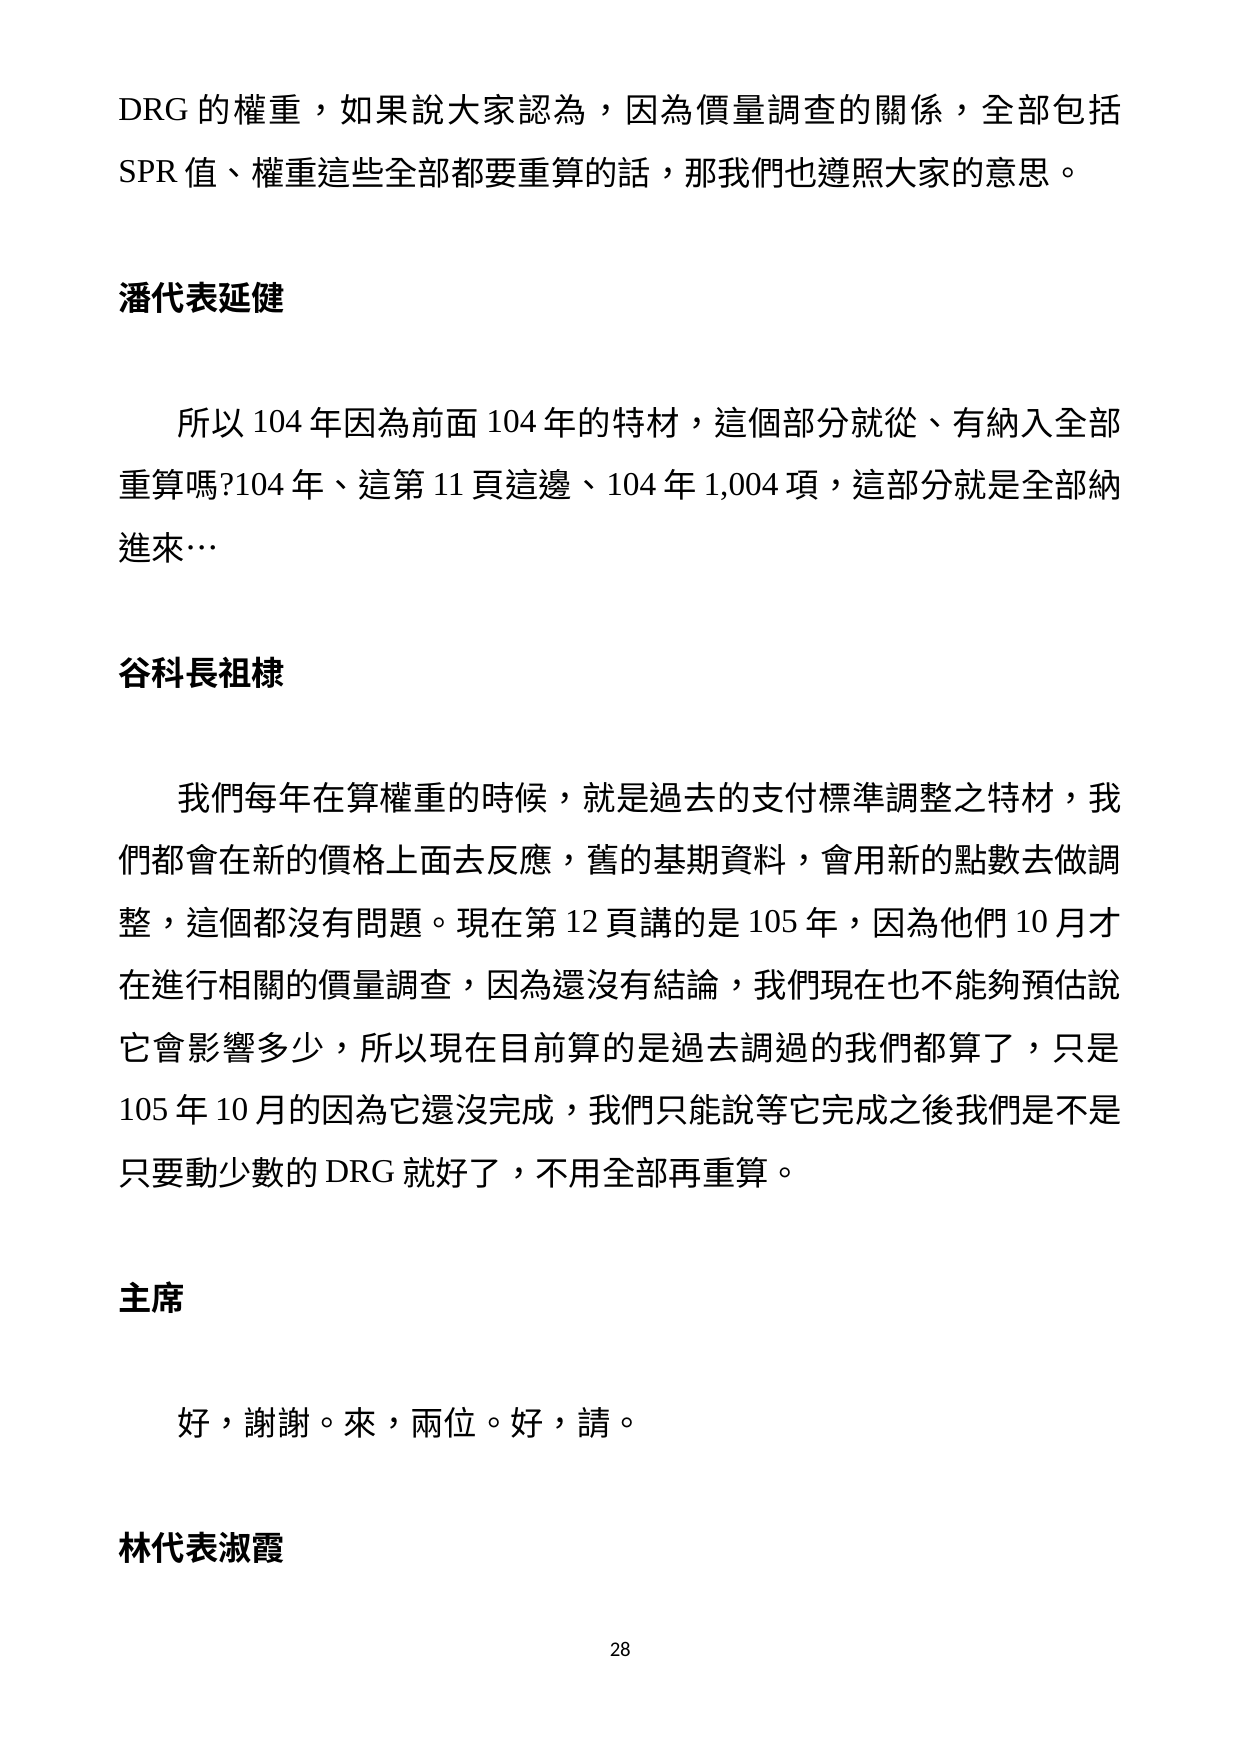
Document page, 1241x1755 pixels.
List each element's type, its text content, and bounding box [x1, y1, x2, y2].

text 我們每年在算權重的時候，就是過去的支付標準調整之特材，我們都會在新的價格上面去反應，舊的基期資料，會用新的點數去做調整，這個都沒有問題。現在第12頁講的是105年，因為他們10月才在進行相關的價量調查，因為還沒有結論，我們現在也不能夠預估說它會影響多少，所以現在目前算的是過去調過的我們都算了，只是105年10月的因為它還沒完成，我們只能說等它完成之後我們是不是只要動少數的DRG就好了，不用全部再重算。 [118, 754, 1122, 1191]
text 所以104年因為前面104年的特材，這個部分就從、有納入全部重算嗎?104年、這第11頁這邊、104年1,004項，這部分就是全部納進來… [118, 379, 1122, 566]
text 谷科長祖棣 [118, 629, 1122, 691]
text 潘代表延健 [118, 254, 1122, 316]
text 好，謝謝。來，兩位。好，請。 [118, 1379, 1122, 1441]
text 主席 [118, 1254, 1122, 1316]
text 林代表淑霞 [118, 1504, 1122, 1566]
text DRG的權重，如果說大家認為，因為價量調查的關係，全部包括SPR值、權重這些全部都要重算的話，那我們也遵照大家的意思。 [118, 66, 1122, 191]
